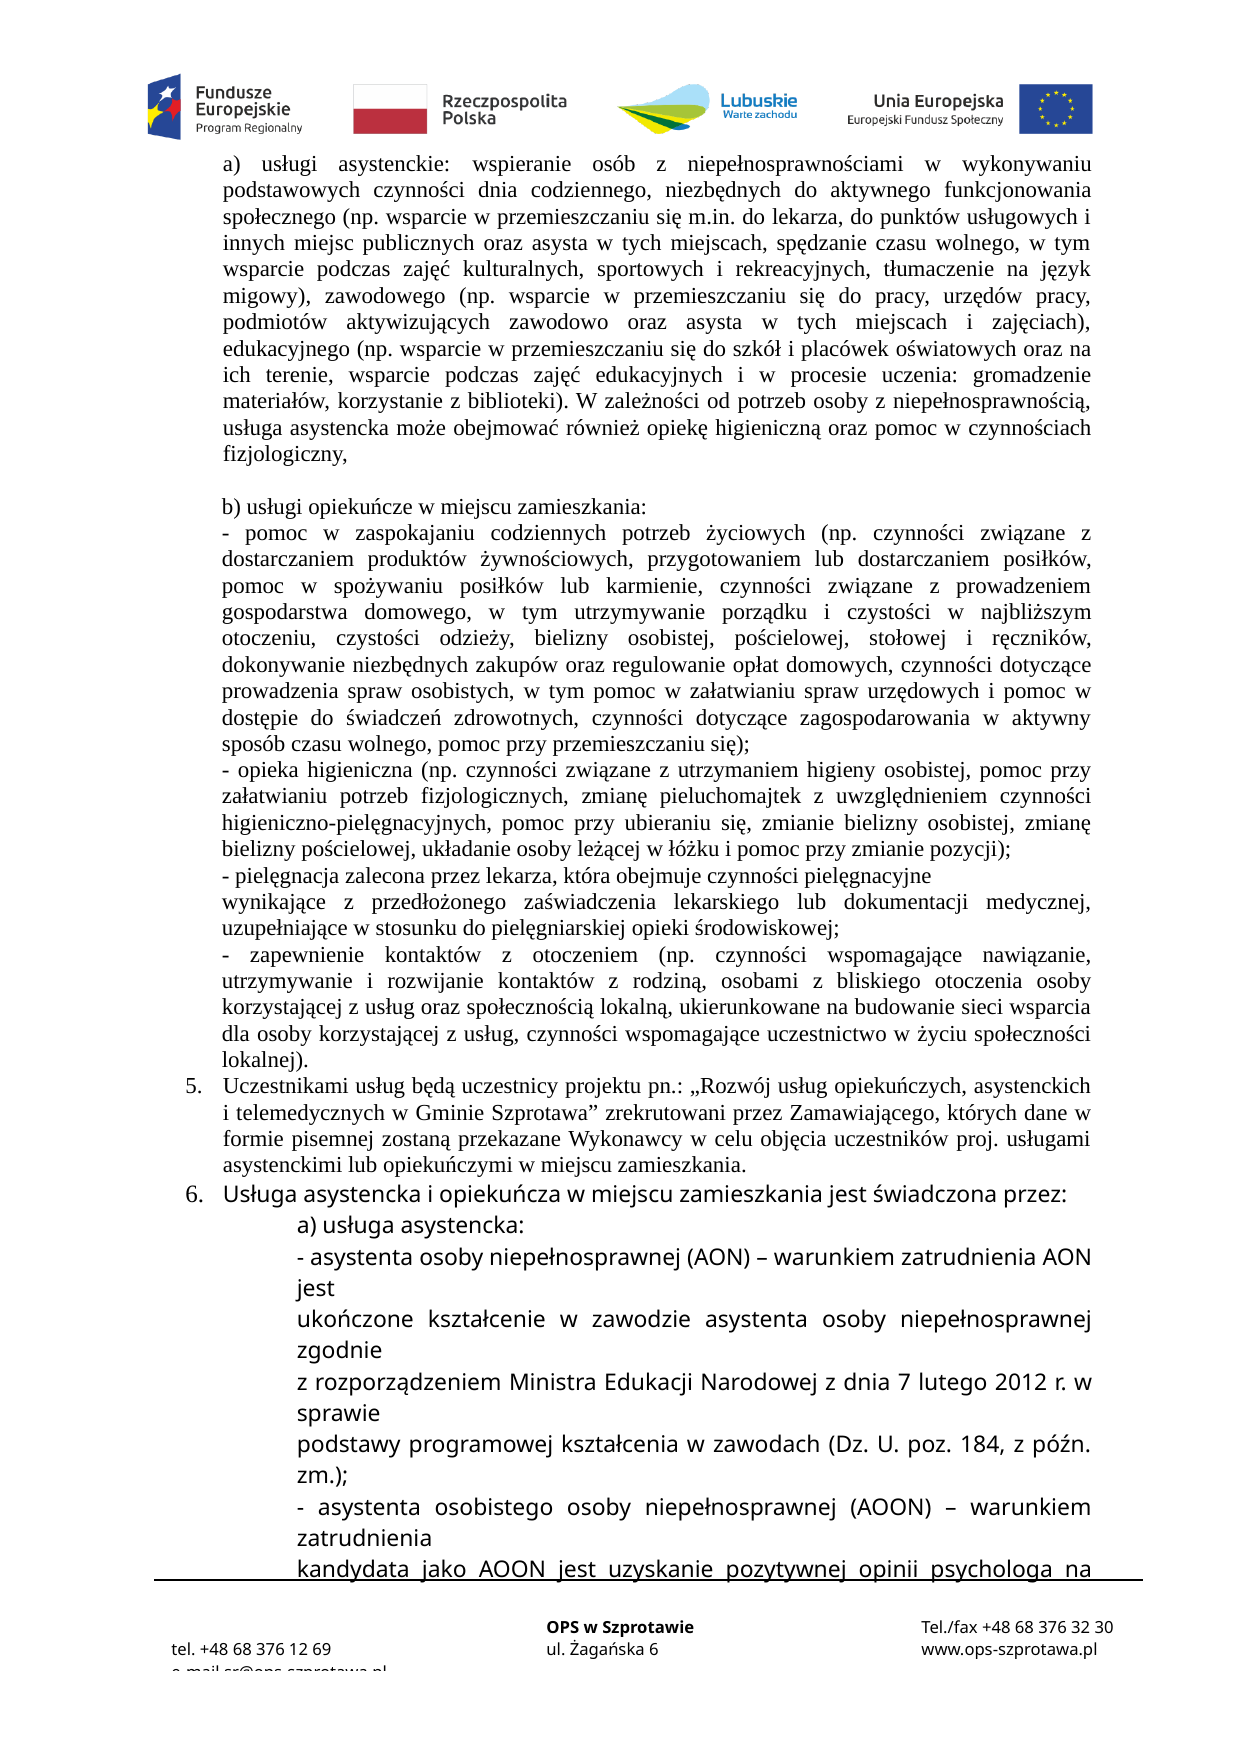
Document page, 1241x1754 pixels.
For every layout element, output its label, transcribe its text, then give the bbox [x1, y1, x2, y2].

text - zapewnienie kontaktów z otoczeniem (np. czynności wspomagające nawiązanie, utrzymywanie i rozwijanie kontaktów z rodziną, osobami z bliskiego otoczenia osoby korzystającej z usług oraz społecznością lokalną, ukierunkowane na budowanie sieci wsparcia dla osoby korzystającej z usług, czynności wspomagające uczestnictwo w życiu społeczności lokalnej). [222, 941, 1092, 1072]
picture [147, 73, 1093, 140]
text - opieka higieniczna (np. czynności związane z utrzymaniem higieny osobistej, pomoc przy załatwianiu potrzeb fizjologicznych, zmianę pieluchomajtek z uwzględnieniem czynności higieniczno-pielęgnacyjnych, pomoc przy ubieraniu się, zmianie bielizny osobistej, zmianę bielizny pościelowej, układanie osoby leżącej w łóżku i pomoc przy zmianie pozycji); [222, 756, 1092, 862]
text wynikające z przedłożonego zaświadczenia lekarskiego lub dokumentacji medycznej, uzupełniające w stosunku do pielęgniarskiej opieki środowiskowej; [222, 888, 1092, 941]
text - pielęgnacja zalecona przez lekarza, która obejmuje czynności pielęgnacyjne [222, 862, 1092, 888]
list Usługa asystencka i opiekuńcza w miejscu zamieszkania jest świadczona przez: [185, 1178, 1092, 1209]
text - asystenta osoby niepełnosprawnej (AON) – warunkiem zatrudnienia AON jest ukończone kształcenie w zawodzie asystenta osoby niepełnosprawnej zgodnie z rozporządzeniem Ministra Edukacji Narodowej z dnia 7 lutego 2012 r. w sprawie podstawy programowej kształcenia w zawodach (Dz. U. poz. 184, z późn. zm.); - asystenta osobistego osoby niepełnosprawnej (AOON) – warunkiem zatrudnienia kandydata jako AOON jest uzyskanie pozytywnej opinii psychologa na [297, 1240, 1092, 1579]
text a) usługa asystencka: [297, 1209, 1092, 1240]
text - pomoc w zaspokajaniu codziennych potrzeb życiowych (np. czynności związane z dostarczaniem produktów żywnościowych, przygotowaniem lub dostarczaniem posiłków, pomoc w spożywaniu posiłków lub karmienie, czynności związane z prowadzeniem gospodarstwa domowego, w tym utrzymywanie porządku i czystości w najbliższym otoczeniu, czystości odzieży, bielizny osobistej, pościelowej, stołowej i ręczników, dokonywanie niezbędnych zakupów oraz regulowanie opłat domowych, czynności dotyczące prowadzenia spraw osobistych, w tym pomoc w załatwianiu spraw urzędowych i pomoc w dostępie do świadczeń zdrowotnych, czynności dotyczące zagospodarowania w aktywny sposób czasu wolnego, pomoc przy przemieszczaniu się); [222, 519, 1092, 756]
text b) usługi opiekuńcze w miejscu zamieszkania: [222, 493, 1092, 519]
list Uczestnikami usług będą uczestnicy projektu pn.: „Rozwój usług opiekuńczych, asystenckich i telemedycznych w Gminie Szprotawa” zrekrutowani przez Zamawiającego, których dane w formie pisemnej zostaną przekazane Wykonawcy w celu objęcia uczestników proj. usługami asystenckimi lub opiekuńczymi w miejscu zamieszkania. [185, 1072, 1092, 1178]
text a) usługi asystenckie: wspieranie osób z niepełnosprawnościami w wykonywaniu podstawowych czynności dnia codziennego, niezbędnych do aktywnego funkcjonowania społecznego (np. wsparcie w przemieszczaniu się m.in. do lekarza, do punktów usługowych i innych miejsc publicznych oraz asysta w tych miejscach, spędzanie czasu wolnego, w tym wsparcie podczas zajęć kulturalnych, sportowych i rekreacyjnych, tłumaczenie na język migowy), zawodowego (np. wsparcie w przemieszczaniu się do pracy, urzędów pracy, podmiotów aktywizujących zawodowo oraz asysta w tych miejscach i zajęciach), edukacyjnego (np. wsparcie w przemieszczaniu się do szkół i placówek oświatowych oraz na ich terenie, wsparcie podczas zajęć edukacyjnych i w procesie uczenia: gromadzenie materiałów, korzystanie z biblioteki). W zależności od potrzeb osoby z niepełnosprawnością, usługa asystencka może obejmować również opiekę higieniczną oraz pomoc w czynnościach fizjologiczny, [223, 148, 1092, 466]
